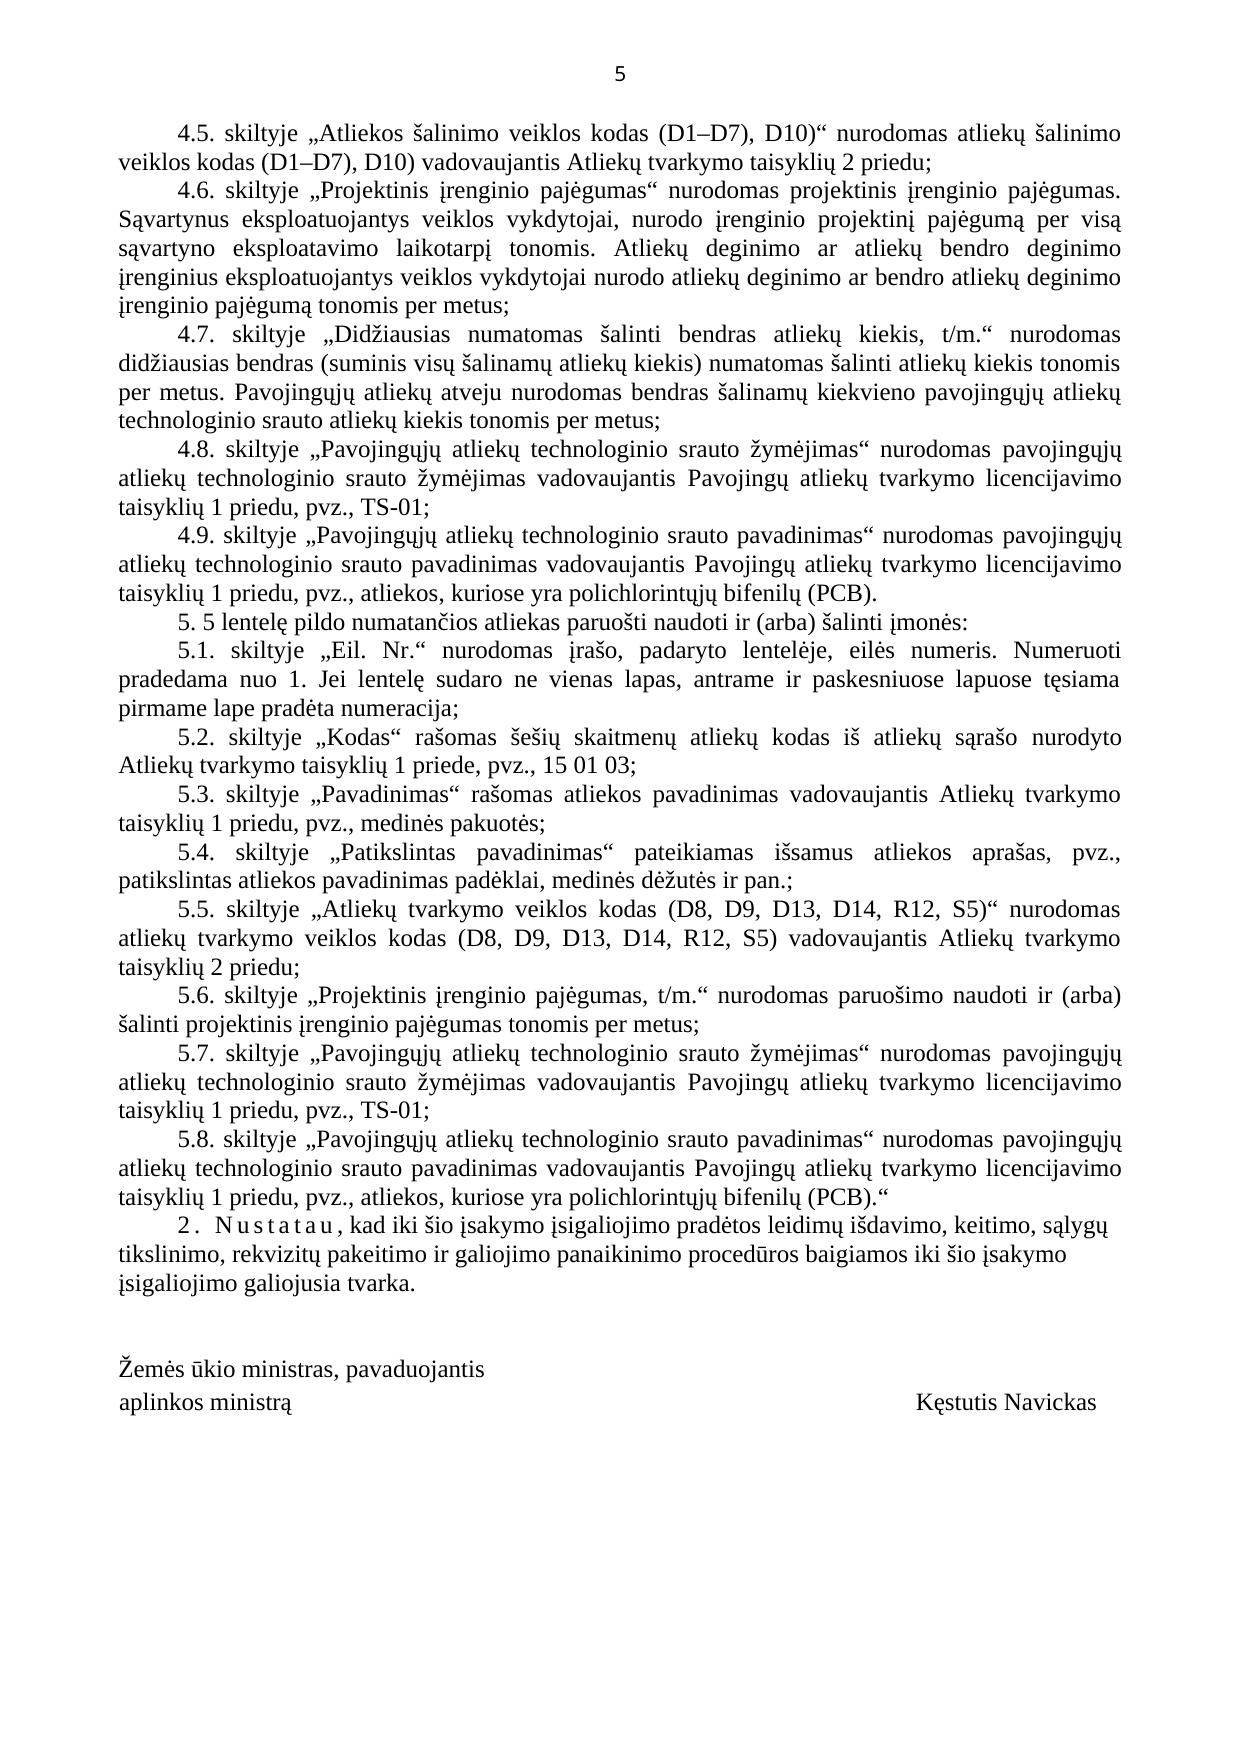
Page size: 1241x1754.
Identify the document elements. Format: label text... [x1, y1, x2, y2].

text 5.3. skiltyje „Pavadinimas“ rašomas atliekos pavadinimas vadovaujantis Atliekų tvarkymo taisyklių 1 priedu, pvz., medinės pakuotės; [118, 779, 1122, 837]
text 5. 5 lentelę pildo numatančios atliekas paruošti naudoti ir (arba) šalinti įmonės: [118, 607, 1122, 636]
text aplinkos ministrą Kęstutis Navickas [119, 1387, 1118, 1416]
text 5.2. skiltyje „Kodas“ rašomas šešių skaitmenų atliekų kodas iš atliekų sąrašo nurodyto Atliekų tvarkymo taisyklių 1 priede, pvz., 15 01 03; [118, 722, 1122, 779]
text 2. Nustatau, kad iki šio įsakymo įsigaliojimo pradėtos leidimų išdavimo, keitimo, sąlygų tikslinimo, rekvizitų pakeitimo ir galiojimo panaikinimo procedūros baigiamos iki šio įsakymo įsigaliojimo galiojusia tvarka. [118, 1211, 1122, 1297]
text 5.5. skiltyje „Atliekų tvarkymo veiklos kodas (D8, D9, D13, D14, R12, S5)“ nurodomas atliekų tvarkymo veiklos kodas (D8, D9, D13, D14, R12, S5) vadovaujantis Atliekų tvarkymo taisyklių 2 priedu; [118, 894, 1122, 981]
text 5.7. skiltyje „Pavojingųjų atliekų technologinio srauto žymėjimas“ nurodomas pavojingųjų atliekų technologinio srauto žymėjimas vadovaujantis Pavojingų atliekų tvarkymo licencijavimo taisyklių 1 priedu, pvz., TS-01; [118, 1038, 1122, 1124]
text 5.6. skiltyje „Projektinis įrenginio pajėgumas, t/m.“ nurodomas paruošimo naudoti ir (arba) šalinti projektinis įrenginio pajėgumas tonomis per metus; [118, 981, 1122, 1038]
text 4.9. skiltyje „Pavojingųjų atliekų technologinio srauto pavadinimas“ nurodomas pavojingųjų atliekų technologinio srauto pavadinimas vadovaujantis Pavojingų atliekų tvarkymo licencijavimo taisyklių 1 priedu, pvz., atliekos, kuriose yra polichlorintųjų bifenilų (PCB). [118, 521, 1122, 607]
text 4.6. skiltyje „Projektinis įrenginio pajėgumas“ nurodomas projektinis įrenginio pajėgumas. Sąvartynus eksploatuojantys veiklos vykdytojai, nurodo įrenginio projektinį pajėgumą per visą sąvartyno eksploatavimo laikotarpį tonomis. Atliekų deginimo ar atliekų bendro deginimo įrenginius eksploatuojantys veiklos vykdytojai nurodo atliekų deginimo ar bendro atliekų deginimo įrenginio pajėgumą tonomis per metus; [118, 176, 1122, 319]
text Žemės ūkio ministras, pavaduojantis [118, 1354, 1122, 1383]
text 5.4. skiltyje „Patikslintas pavadinimas“ pateikiamas išsamus atliekos aprašas, pvz., patikslintas atliekos pavadinimas padėklai, medinės dėžutės ir pan.; [118, 837, 1122, 894]
text 5.8. skiltyje „Pavojingųjų atliekų technologinio srauto pavadinimas“ nurodomas pavojingųjų atliekų technologinio srauto pavadinimas vadovaujantis Pavojingų atliekų tvarkymo licencijavimo taisyklių 1 priedu, pvz., atliekos, kuriose yra polichlorintųjų bifenilų (PCB).“ [118, 1124, 1122, 1211]
text 4.8. skiltyje „Pavojingųjų atliekų technologinio srauto žymėjimas“ nurodomas pavojingųjų atliekų technologinio srauto žymėjimas vadovaujantis Pavojingų atliekų tvarkymo licencijavimo taisyklių 1 priedu, pvz., TS-01; [118, 434, 1122, 521]
text 4.5. skiltyje „Atliekos šalinimo veiklos kodas (D1–D7), D10)“ nurodomas atliekų šalinimo veiklos kodas (D1–D7), D10) vadovaujantis Atliekų tvarkymo taisyklių 2 priedu; [118, 118, 1122, 176]
text 4.7. skiltyje „Didžiausias numatomas šalinti bendras atliekų kiekis, t/m.“ nurodomas didžiausias bendras (suminis visų šalinamų atliekų kiekis) numatomas šalinti atliekų kiekis tonomis per metus. Pavojingųjų atliekų atveju nurodomas bendras šalinamų kiekvieno pavojingųjų atliekų technologinio srauto atliekų kiekis tonomis per metus; [118, 319, 1122, 434]
text 5.1. skiltyje „Eil. Nr.“ nurodomas įrašo, padaryto lentelėje, eilės numeris. Numeruoti pradedama nuo 1. Jei lentelę sudaro ne vienas lapas, antrame ir paskesniuose lapuose tęsiama pirmame lape pradėta numeracija; [118, 636, 1122, 722]
